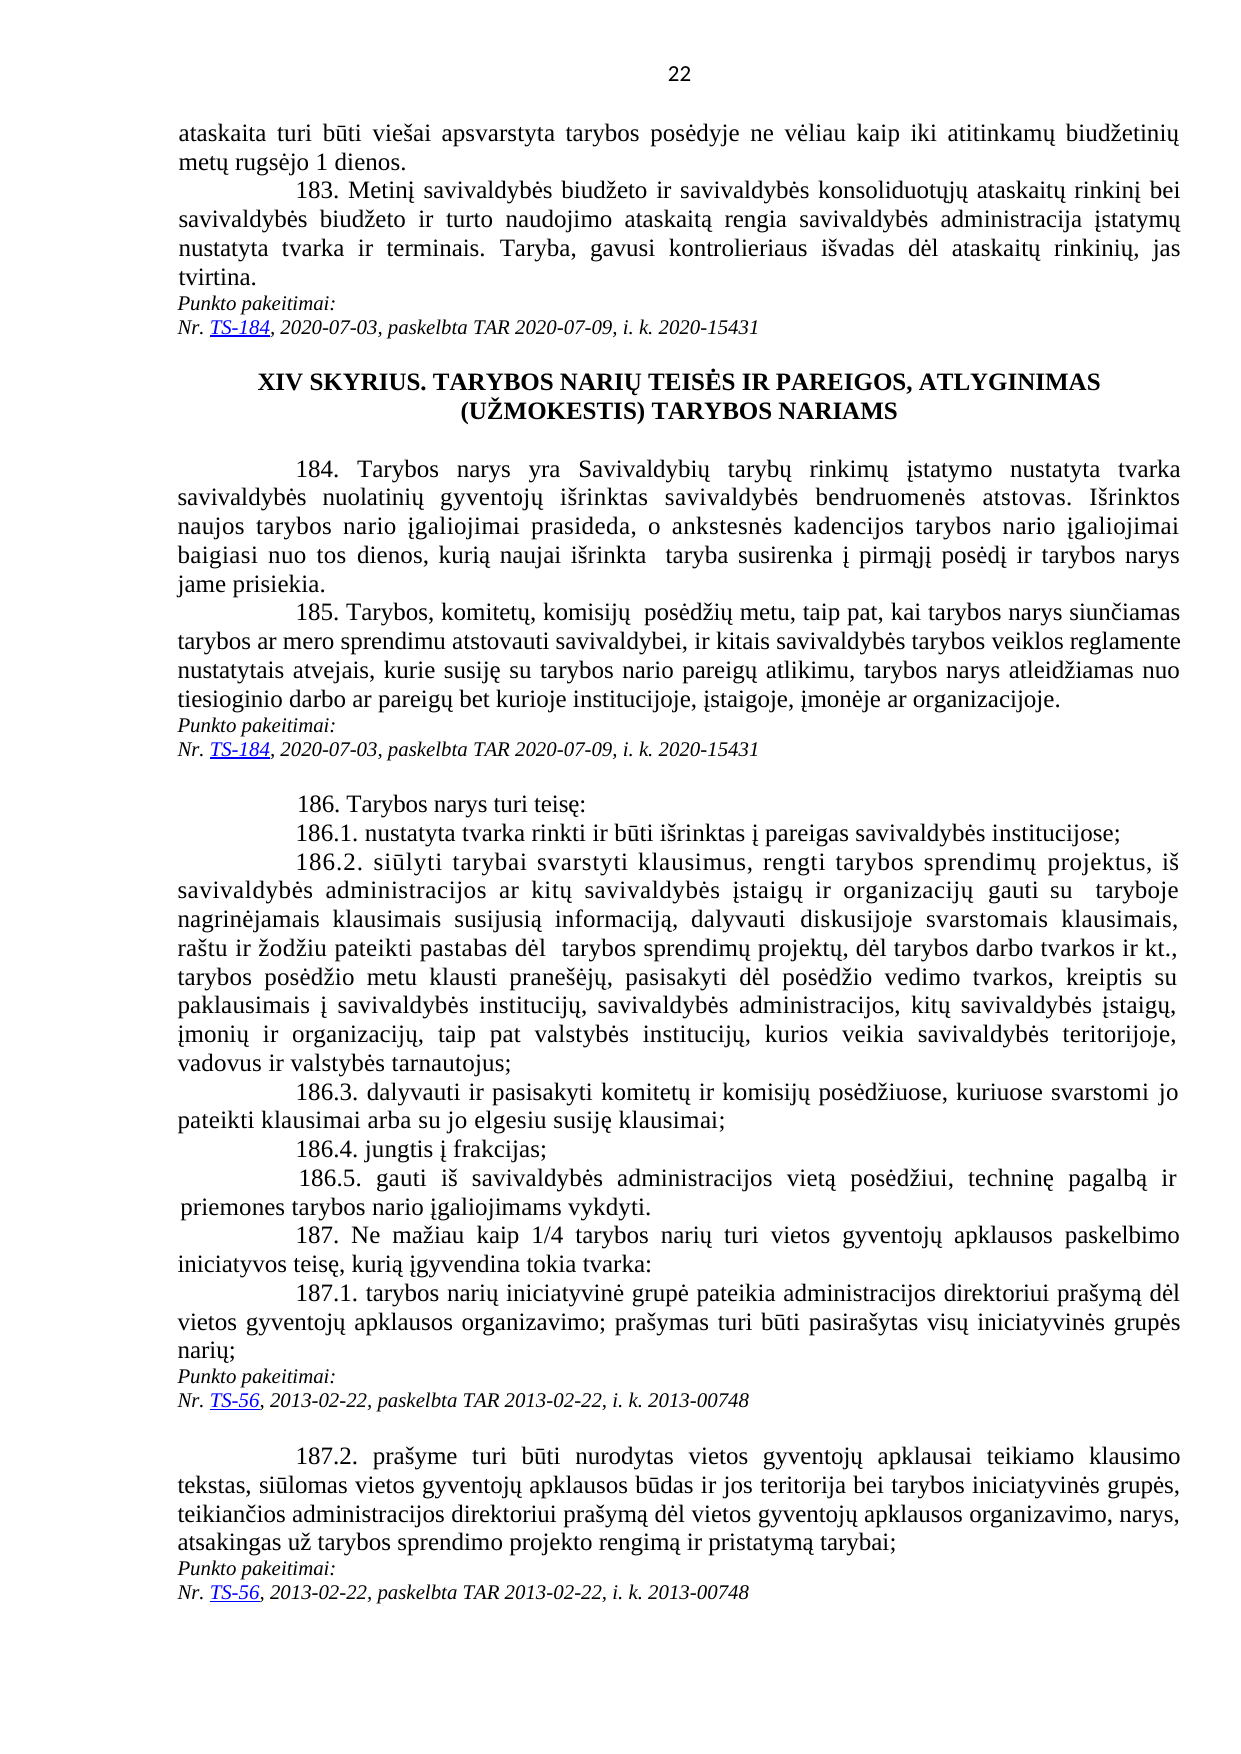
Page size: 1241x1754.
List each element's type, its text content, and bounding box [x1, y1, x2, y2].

text 187.2. prašyme turi būti nurodytas vietos gyventojų apklausai teikiamo klausimo tekstas, siūlomas vietos gyventojų apklausos būdas ir jos teritorija bei tarybos iniciatyvinės grupės, teikiančios administracijos direktoriui prašymą dėl vietos gyventojų apklausos organizavimo, narys, atsakingas už tarybos sprendimo projekto rengimą ir pristatymą tarybai; [177, 1441, 1181, 1556]
text 184. Tarybos narys yra Savivaldybių tarybų rinkimų įstatymo nustatyta tvarka savivaldybės nuolatinių gyventojų išrinktas savivaldybės bendruomenės atstovas. Išrinktos naujos tarybos nario įgaliojimai prasideda, o ankstesnės kadencijos tarybos nario įgaliojimai baigiasi nuo tos dienos, kurią naujai išrinkta taryba susirenka į pirmąjį posėdį ir tarybos narys jame prisiekia. [177, 454, 1181, 597]
text 186.3. dalyvauti ir pasisakyti komitetų ir komisijų posėdžiuose, kuriuose svarstomi jo pateikti klausimai arba su jo elgesiu susiję klausimai; [177, 1077, 1178, 1134]
text XIV SKYRIUS. TARYBOS NARIŲ TEISĖS IR PAREIGOS, ATLYGINIMAS (UŽMOKESTIS) TARYBOS NARIAMS [177, 367, 1181, 425]
text 185. Tarybos, komitetų, komisijų posėdžių metu, taip pat, kai tarybos narys siunčiamas tarybos ar mero sprendimu atstovauti savivaldybei, ir kitais savivaldybės tarybos veiklos reglamente nustatytais atvejais, kurie susiję su tarybos nario pareigų atlikimu, tarybos narys atleidžiamas nuo tiesioginio darbo ar pareigų bet kurioje institucijoje, įstaigoje, įmonėje ar organizacijoje. [177, 597, 1181, 712]
text 186.4. jungtis į frakcijas; [177, 1134, 1181, 1163]
text 186.2. siūlyti tarybai svarstyti klausimus, rengti tarybos sprendimų projektus, iš savivaldybės administracijos ar kitų savivaldybės įstaigų ir organizacijų gauti su taryboje nagrinėjamais klausimais susijusią informaciją, dalyvauti diskusijoje svarstomais klausimais, raštu ir žodžiu pateikti pastabas dėl tarybos sprendimų projektų, dėl tarybos darbo tvarkos ir kt., tarybos posėdžio metu klausti pranešėjų, pasisakyti dėl posėdžio vedimo tvarkos, kreiptis su paklausimais į savivaldybės institucijų, savivaldybės administracijos, kitų savivaldybės įstaigų, įmonių ir organizacijų, taip pat valstybės institucijų, kurios veikia savivaldybės teritorijoje, vadovus ir valstybės tarnautojus; [177, 847, 1179, 1077]
text Punkto pakeitimai: [177, 291, 1181, 315]
text Nr. TS-184, 2020-07-03, paskelbta TAR 2020-07-09, i. k. 2020-15431 [177, 737, 1181, 761]
text Punkto pakeitimai: [177, 712, 1181, 737]
text 187.1. tarybos narių iniciatyvinė grupė pateikia administracijos direktoriui prašymą dėl vietos gyventojų apklausos organizavimo; prašymas turi būti pasirašytas visų iniciatyvinės grupės narių; [177, 1278, 1181, 1364]
text ataskaita turi būti viešai apsvarstyta tarybos posėdyje ne vėliau kaip iki atitinkamų biudžetinių metų rugsėjo 1 dienos. [178, 118, 1181, 176]
text Nr. TS-56, 2013-02-22, paskelbta TAR 2013-02-22, i. k. 2013-00748 [177, 1388, 1181, 1412]
text Nr. TS-184, 2020-07-03, paskelbta TAR 2020-07-09, i. k. 2020-15431 [177, 315, 1181, 339]
text 186.5. gauti iš savivaldybės administracijos vietą posėdžiui, techninę pagalbą ir priemones tarybos nario įgaliojimams vykdyti. [180, 1163, 1180, 1221]
text 186.1. nustatyta tvarka rinkti ir būti išrinktas į pareigas savivaldybės institucijose; [177, 818, 1181, 847]
text 183. Metinį savivaldybės biudžeto ir savivaldybės konsoliduotųjų ataskaitų rinkinį bei savivaldybės biudžeto ir turto naudojimo ataskaitą rengia savivaldybės administracija įstatymų nustatyta tvarka ir terminais. Taryba, gavusi kontrolieriaus išvadas dėl ataskaitų rinkinių, jas tvirtina. [178, 176, 1181, 291]
text Punkto pakeitimai: [177, 1556, 1181, 1580]
text 187. Ne mažiau kaip 1/4 tarybos narių turi vietos gyventojų apklausos paskelbimo iniciatyvos teisę, kurią įgyvendina tokia tvarka: [177, 1221, 1181, 1278]
text 186. Tarybos narys turi teisę: [179, 789, 1177, 818]
text Punkto pakeitimai: [177, 1364, 1181, 1388]
text Nr. TS-56, 2013-02-22, paskelbta TAR 2013-02-22, i. k. 2013-00748 [177, 1580, 1181, 1604]
